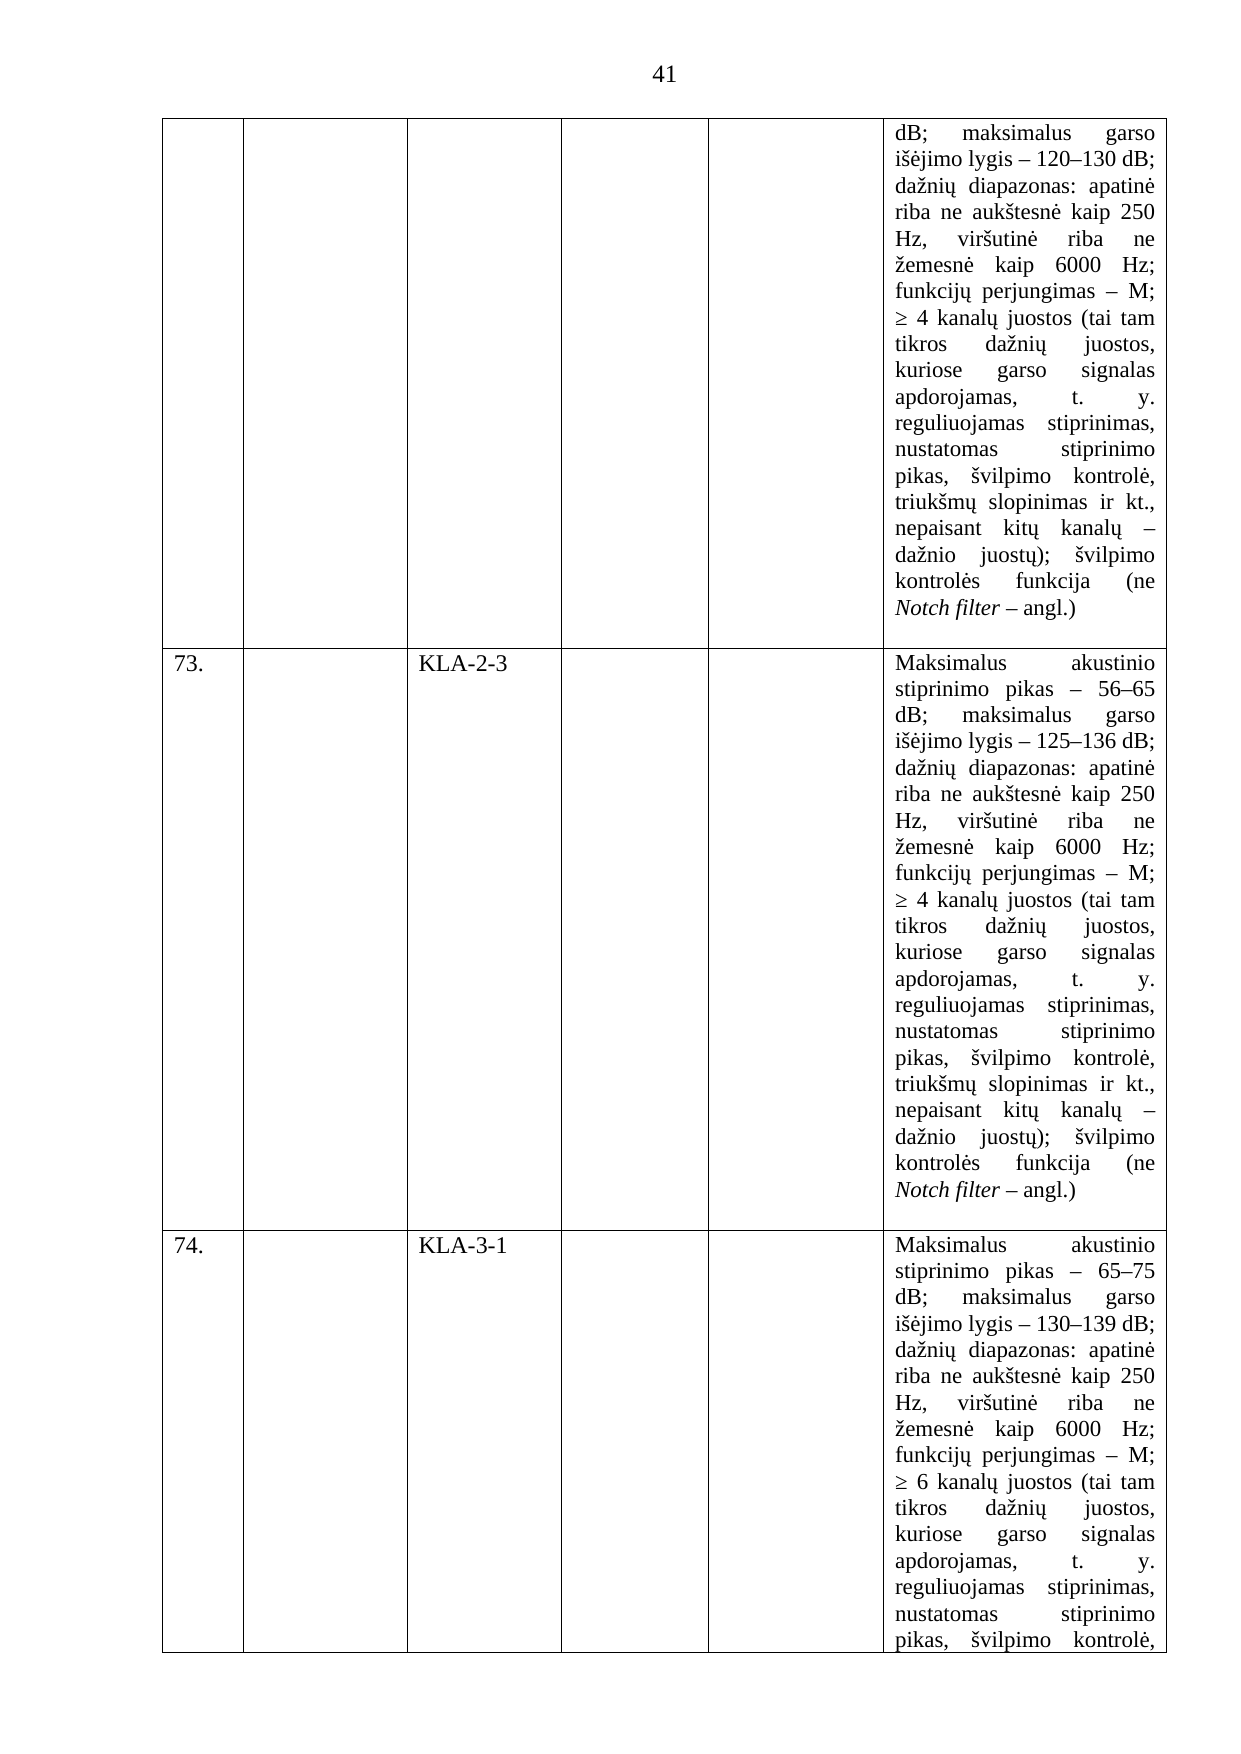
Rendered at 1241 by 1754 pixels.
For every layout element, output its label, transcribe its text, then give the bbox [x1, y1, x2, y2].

table_cell [562, 649, 708, 1229]
table_cell KLA-2-3 [408, 649, 561, 1229]
table_cell [244, 649, 407, 1229]
table_cell [709, 649, 883, 1229]
table_cell [562, 119, 708, 647]
table_cell [244, 119, 407, 647]
table_cell Maksimalus akustinio stiprinimo pikas – 56‒65 dB; maksimalus garso išėjimo lygis – 125‒136 dB; dažnių diapazonas: apatinė riba ne aukštesnė kaip 250 Hz, viršutinė riba ne žemesnė kaip 6000 Hz; funkcijų perjungimas – M; ≥ 4 kanalų juostos (tai tam tikros dažnių juostos, kuriose garso signalas apdorojamas, t. y. reguliuojamas stiprinimas, nustatomas stiprinimo pikas, švilpimo kontrolė, triukšmų slopinimas ir kt., nepaisant kitų kanalų ‒ dažnio juostų); švilpimo kontrolės funkcija (ne Notch filter ‒ angl.) [884, 649, 1166, 1229]
table_cell [562, 1231, 708, 1652]
table_cell [709, 119, 883, 647]
table_cell KLA-3-1 [408, 1231, 561, 1652]
table_cell 74. [163, 1231, 243, 1652]
table_cell [244, 1231, 407, 1652]
table_cell [408, 119, 561, 647]
table_cell dB; maksimalus garso išėjimo lygis – 120‒130 dB; dažnių diapazonas: apatinė riba ne aukštesnė kaip 250 Hz, viršutinė riba ne žemesnė kaip 6000 Hz; funkcijų perjungimas – M; ≥ 4 kanalų juostos (tai tam tikros dažnių juostos, kuriose garso signalas apdorojamas, t. y. reguliuojamas stiprinimas, nustatomas stiprinimo pikas, švilpimo kontrolė, triukšmų slopinimas ir kt., nepaisant kitų kanalų ‒ dažnio juostų); švilpimo kontrolės funkcija (ne Notch filter ‒ angl.) [884, 119, 1166, 647]
table_cell 73. [163, 649, 243, 1229]
table_cell Maksimalus akustinio stiprinimo pikas – 65‒75 dB; maksimalus garso išėjimo lygis – 130‒139 dB; dažnių diapazonas: apatinė riba ne aukštesnė kaip 250 Hz, viršutinė riba ne žemesnė kaip 6000 Hz; funkcijų perjungimas – M; ≥ 6 kanalų juostos (tai tam tikros dažnių juostos, kuriose garso signalas apdorojamas, t. y. reguliuojamas stiprinimas, nustatomas stiprinimo pikas, švilpimo kontrolė, [884, 1231, 1166, 1652]
table_cell [709, 1231, 883, 1652]
table_cell [163, 119, 243, 647]
